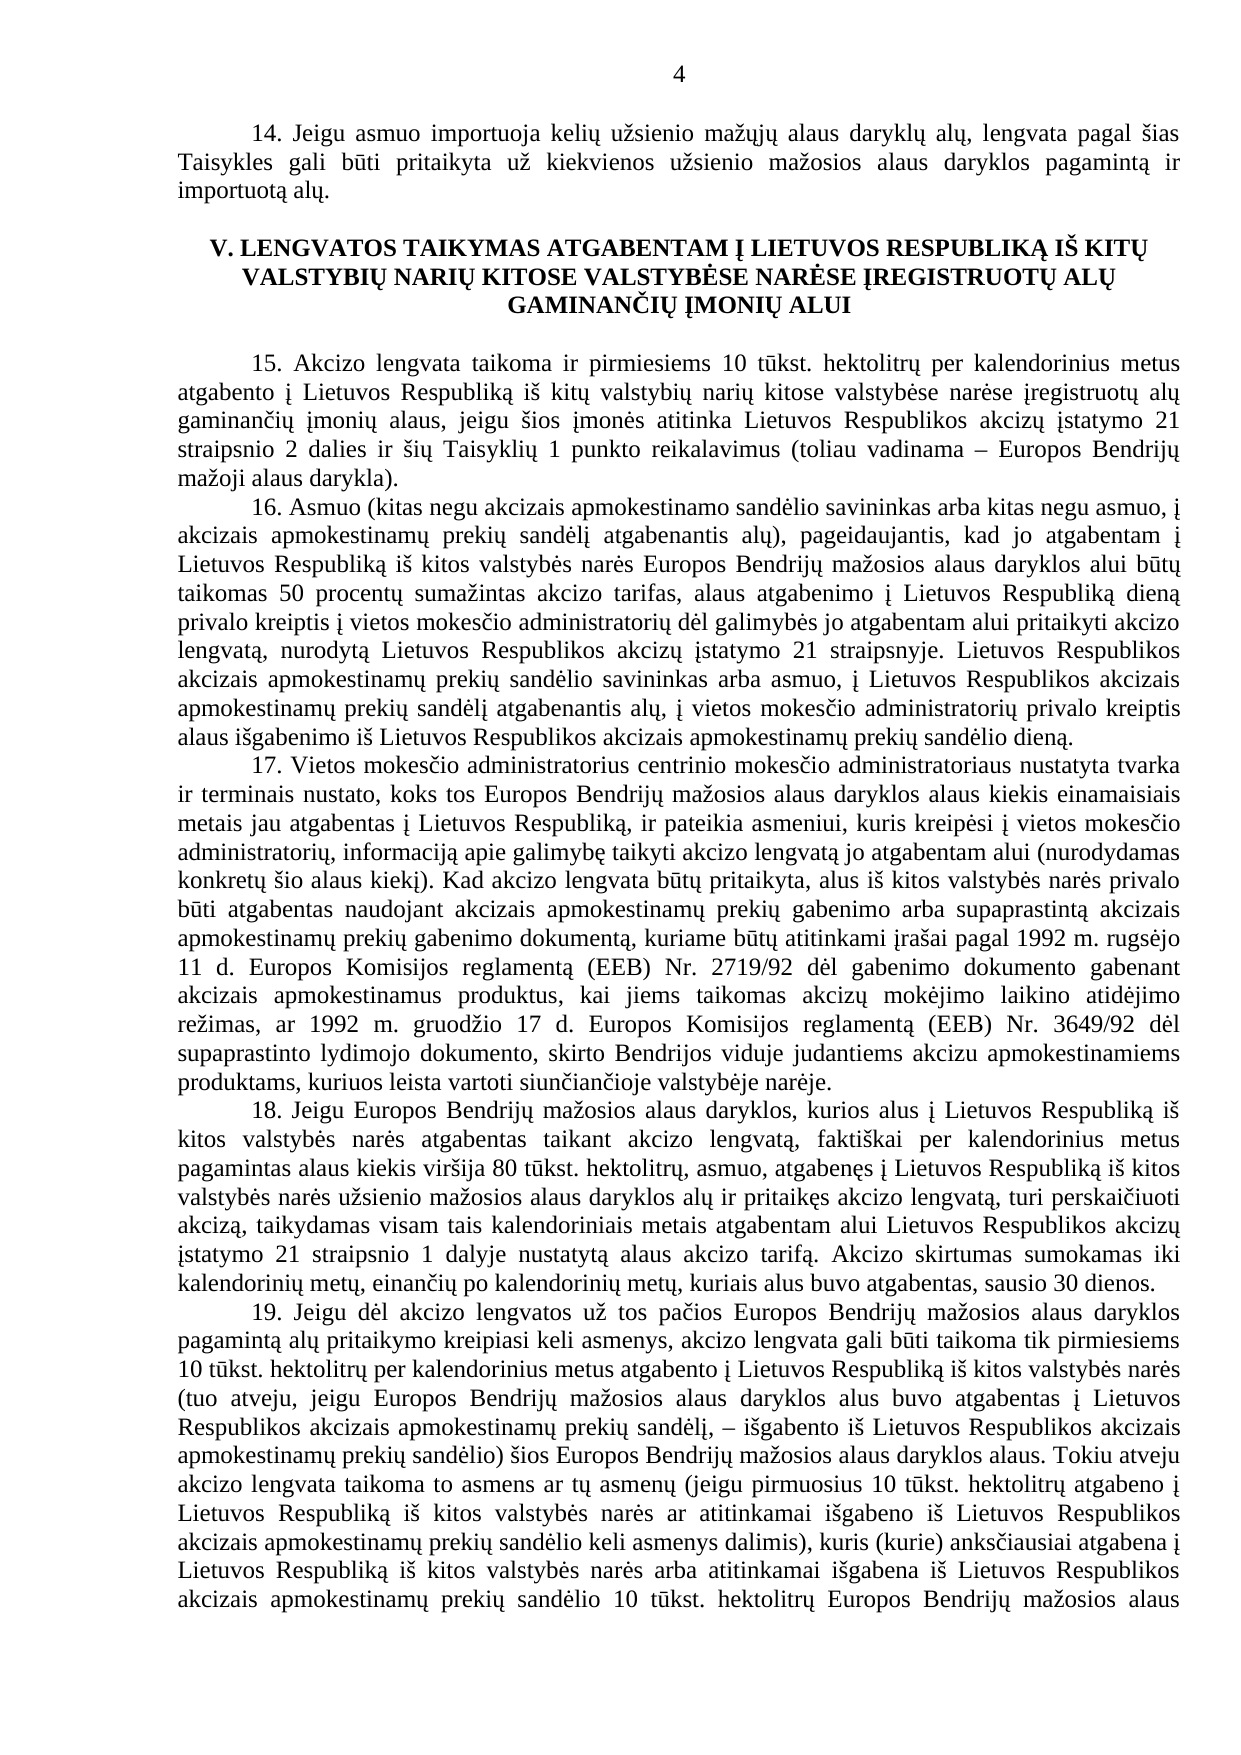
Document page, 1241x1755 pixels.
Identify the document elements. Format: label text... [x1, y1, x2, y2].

text VALSTYBIŲ NARIŲ KITOSE VALSTYBĖSE NARĖSE ĮREGISTRUOTŲ ALŲ [177, 262, 1181, 291]
text GAMINANČIŲ ĮMONIŲ ALUI [177, 291, 1181, 319]
text 18. Jeigu Europos Bendrijų mažosios alaus daryklos, kurios alus į Lietuvos Respubliką iš kitos valstybės narės atgabentas taikant akcizo lengvatą, faktiškai per kalendorinius metus pagamintas alaus kiekis viršija 80 tūkst. hektolitrų, asmuo, atgabenęs į Lietuvos Respubliką iš kitos valstybės narės užsienio mažosios alaus daryklos alų ir pritaikęs akcizo lengvatą, turi perskaičiuoti akcizą, taikydamas visam tais kalendoriniais metais atgabentam alui Lietuvos Respublikos akcizų įstatymo 21 straipsnio 1 dalyje nustatytą alaus akcizo tarifą. Akcizo skirtumas sumokamas iki kalendorinių metų, einančių po kalendorinių metų, kuriais alus buvo atgabentas, sausio 30 dienos. [177, 1096, 1181, 1297]
text 15. Akcizo lengvata taikoma ir pirmiesiems 10 tūkst. hektolitrų per kalendorinius metus atgabento į Lietuvos Respubliką iš kitų valstybių narių kitose valstybėse narėse įregistruotų alų gaminančių įmonių alaus, jeigu šios įmonės atitinka Lietuvos Respublikos akcizų įstatymo 21 straipsnio 2 dalies ir šių Taisyklių 1 punkto reikalavimus (toliau vadinama – Europos Bendrijų mažoji alaus darykla). [177, 348, 1181, 492]
text 17. Vietos mokesčio administratorius centrinio mokesčio administratoriaus nustatyta tvarka ir terminais nustato, koks tos Europos Bendrijų mažosios alaus daryklos alaus kiekis einamaisiais metais jau atgabentas į Lietuvos Respubliką, ir pateikia asmeniui, kuris kreipėsi į vietos mokesčio administratorių, informaciją apie galimybę taikyti akcizo lengvatą jo atgabentam alui (nurodydamas konkretų šio alaus kiekį). Kad akcizo lengvata būtų pritaikyta, alus iš kitos valstybės narės privalo būti atgabentas naudojant akcizais apmokestinamų prekių gabenimo arba supaprastintą akcizais apmokestinamų prekių gabenimo dokumentą, kuriame būtų atitinkami įrašai pagal 1992 m. rugsėjo 11 d. Europos Komisijos reglamentą (EEB) Nr. 2719/92 dėl gabenimo dokumento gabenant akcizais apmokestinamus produktus, kai jiems taikomas akcizų mokėjimo laikino atidėjimo režimas, ar 1992 m. gruodžio 17 d. Europos Komisijos reglamentą (EEB) Nr. 3649/92 dėl supaprastinto lydimojo dokumento, skirto Bendrijos viduje judantiems akcizu apmokestinamiems produktams, kuriuos leista vartoti siunčiančioje valstybėje narėje. [177, 751, 1181, 1096]
text 14. Jeigu asmuo importuoja kelių užsienio mažųjų alaus daryklų alų, lengvata pagal šias Taisykles gali būti pritaikyta už kiekvienos užsienio mažosios alaus daryklos pagamintą ir importuotą alų. [177, 118, 1181, 204]
text 19. Jeigu dėl akcizo lengvatos už tos pačios Europos Bendrijų mažosios alaus daryklos pagamintą alų pritaikymo kreipiasi keli asmenys, akcizo lengvata gali būti taikoma tik pirmiesiems 10 tūkst. hektolitrų per kalendorinius metus atgabento į Lietuvos Respubliką iš kitos valstybės narės (tuo atveju, jeigu Europos Bendrijų mažosios alaus daryklos alus buvo atgabentas į Lietuvos Respublikos akcizais apmokestinamų prekių sandėlį, – išgabento iš Lietuvos Respublikos akcizais apmokestinamų prekių sandėlio) šios Europos Bendrijų mažosios alaus daryklos alaus. Tokiu atveju akcizo lengvata taikoma to asmens ar tų asmenų (jeigu pirmuosius 10 tūkst. hektolitrų atgabeno į Lietuvos Respubliką iš kitos valstybės narės ar atitinkamai išgabeno iš Lietuvos Respublikos akcizais apmokestinamų prekių sandėlio keli asmenys dalimis), kuris (kurie) anksčiausiai atgabena į Lietuvos Respubliką iš kitos valstybės narės arba atitinkamai išgabena iš Lietuvos Respublikos akcizais apmokestinamų prekių sandėlio 10 tūkst. hektolitrų Europos Bendrijų mažosios alaus [177, 1297, 1181, 1613]
text V. LENGVATOS TAIKYMAS ATGABENTAM Į LIETUVOS RESPUBLIKĄ IŠ KITŲ [177, 233, 1181, 262]
text 16. Asmuo (kitas negu akcizais apmokestinamo sandėlio savininkas arba kitas negu asmuo, į akcizais apmokestinamų prekių sandėlį atgabenantis alų), pageidaujantis, kad jo atgabentam į Lietuvos Respubliką iš kitos valstybės narės Europos Bendrijų mažosios alaus daryklos alui būtų taikomas 50 procentų sumažintas akcizo tarifas, alaus atgabenimo į Lietuvos Respubliką dieną privalo kreiptis į vietos mokesčio administratorių dėl galimybės jo atgabentam alui pritaikyti akcizo lengvatą, nurodytą Lietuvos Respublikos akcizų įstatymo 21 straipsnyje. Lietuvos Respublikos akcizais apmokestinamų prekių sandėlio savininkas arba asmuo, į Lietuvos Respublikos akcizais apmokestinamų prekių sandėlį atgabenantis alų, į vietos mokesčio administratorių privalo kreiptis alaus išgabenimo iš Lietuvos Respublikos akcizais apmokestinamų prekių sandėlio dieną. [177, 492, 1181, 751]
